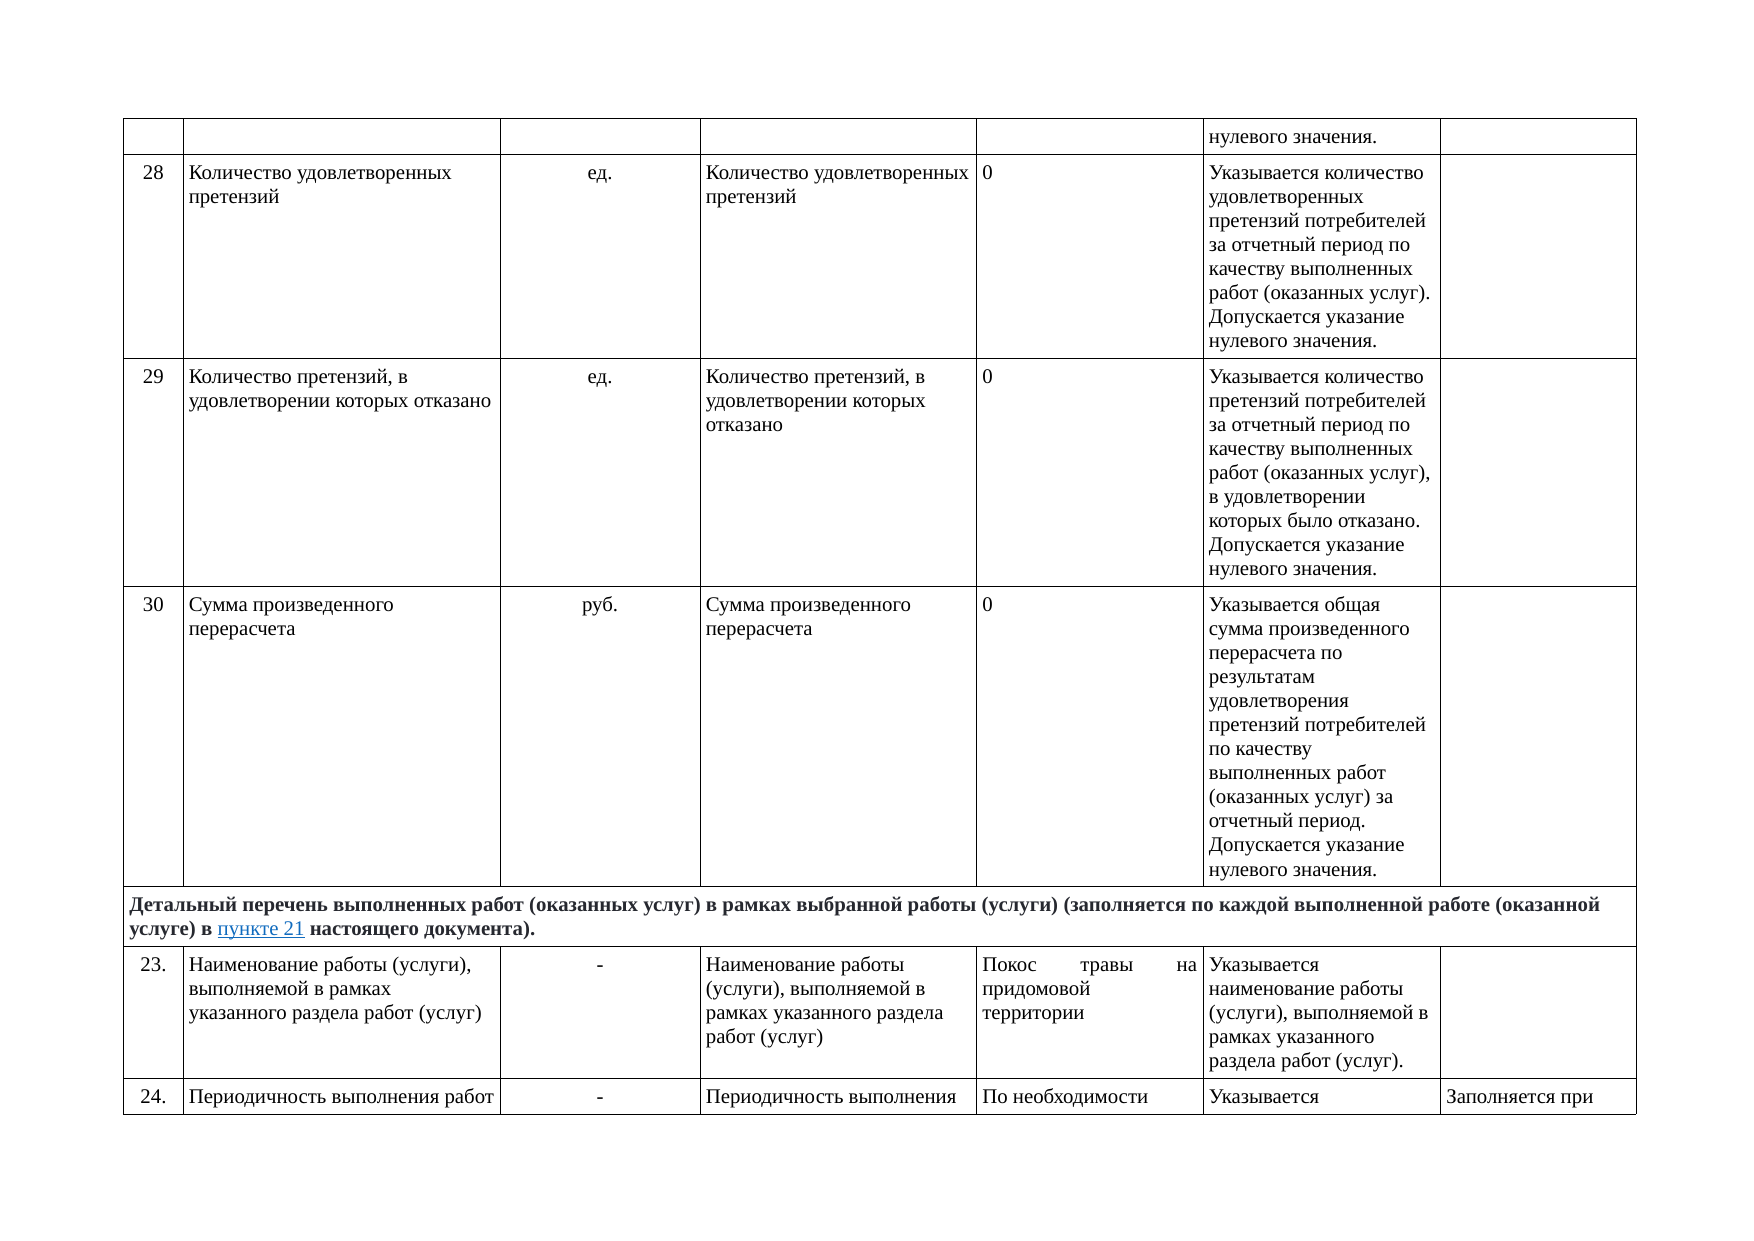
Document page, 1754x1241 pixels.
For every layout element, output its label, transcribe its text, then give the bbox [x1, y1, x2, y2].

table_cell Детальный перечень выполненных работ (оказанных услуг) в рамках выбранной работы (услуги) (заполняется по каждой выполненной работе (оказанной услуге) в пункте 21 настоящего документа). [124, 887, 1636, 946]
table_cell Количество удовлетворенных претензий [184, 155, 500, 358]
table_cell Заполняется при [1441, 1079, 1636, 1113]
table_cell Сумма произведенного перерасчета [184, 587, 500, 886]
table_cell [501, 119, 700, 154]
table_cell руб. [501, 587, 700, 886]
table_cell - [501, 1079, 700, 1113]
table_cell [1441, 359, 1636, 586]
table_cell Указывается количество удовлетворенных претензий потребителей за отчетный период по качеству выполненных работ (оказанных услуг). Допускается указание нулевого значения. [1204, 155, 1440, 358]
table_cell нулевого значения. [1204, 119, 1440, 154]
table_cell [1441, 947, 1636, 1078]
table_cell Наименование работы (услуги), выполняемой в рамках указанного раздела работ (услуг) [184, 947, 500, 1078]
table_cell Периодичность выполнения [701, 1079, 976, 1113]
table_cell 30 [124, 587, 183, 886]
table_cell 0 [977, 155, 1203, 358]
table_cell ед. [501, 155, 700, 358]
table_cell - [501, 947, 700, 1078]
table_cell Количество претензий, в удовлетворении которых отказано [184, 359, 500, 586]
table_cell Наименование работы (услуги), выполняемой в рамках указанного раздела работ (услуг) [701, 947, 976, 1078]
table_cell [124, 119, 183, 154]
table_cell 28 [124, 155, 183, 358]
table_cell 24. [124, 1079, 183, 1113]
table_cell 29 [124, 359, 183, 586]
table_cell По необходимости [977, 1079, 1203, 1113]
table_cell 23. [124, 947, 183, 1078]
table_cell [701, 119, 976, 154]
table_cell [977, 119, 1203, 154]
table_cell 0 [977, 359, 1203, 586]
table_cell [1441, 155, 1636, 358]
table_cell Периодичность выполнения работ [184, 1079, 500, 1113]
table_cell [184, 119, 500, 154]
table_cell Указывается количество претензий потребителей за отчетный период по качеству выполненных работ (оказанных услуг), в удовлетворении которых было отказано. Допускается указание нулевого значения. [1204, 359, 1440, 586]
table_cell 0 [977, 587, 1203, 886]
table_cell ед. [501, 359, 700, 586]
table_cell Количество удовлетворенных претензий [701, 155, 976, 358]
table_cell Указывается общая сумма произведенного перерасчета по результатам удовлетворения претензий потребителей по качеству выполненных работ (оказанных услуг) за отчетный период. Допускается указание нулевого значения. [1204, 587, 1440, 886]
table_cell [1441, 119, 1636, 154]
table_cell Указывается наименование работы (услуги), выполняемой в рамках указанного раздела работ (услуг). [1204, 947, 1440, 1078]
table_cell [1441, 587, 1636, 886]
table_cell Покос травы на придомовой территории [977, 947, 1203, 1078]
table_cell Сумма произведенного перерасчета [701, 587, 976, 886]
table_cell Указывается [1204, 1079, 1440, 1113]
table_cell Количество претензий, в удовлетворении которых отказано [701, 359, 976, 586]
